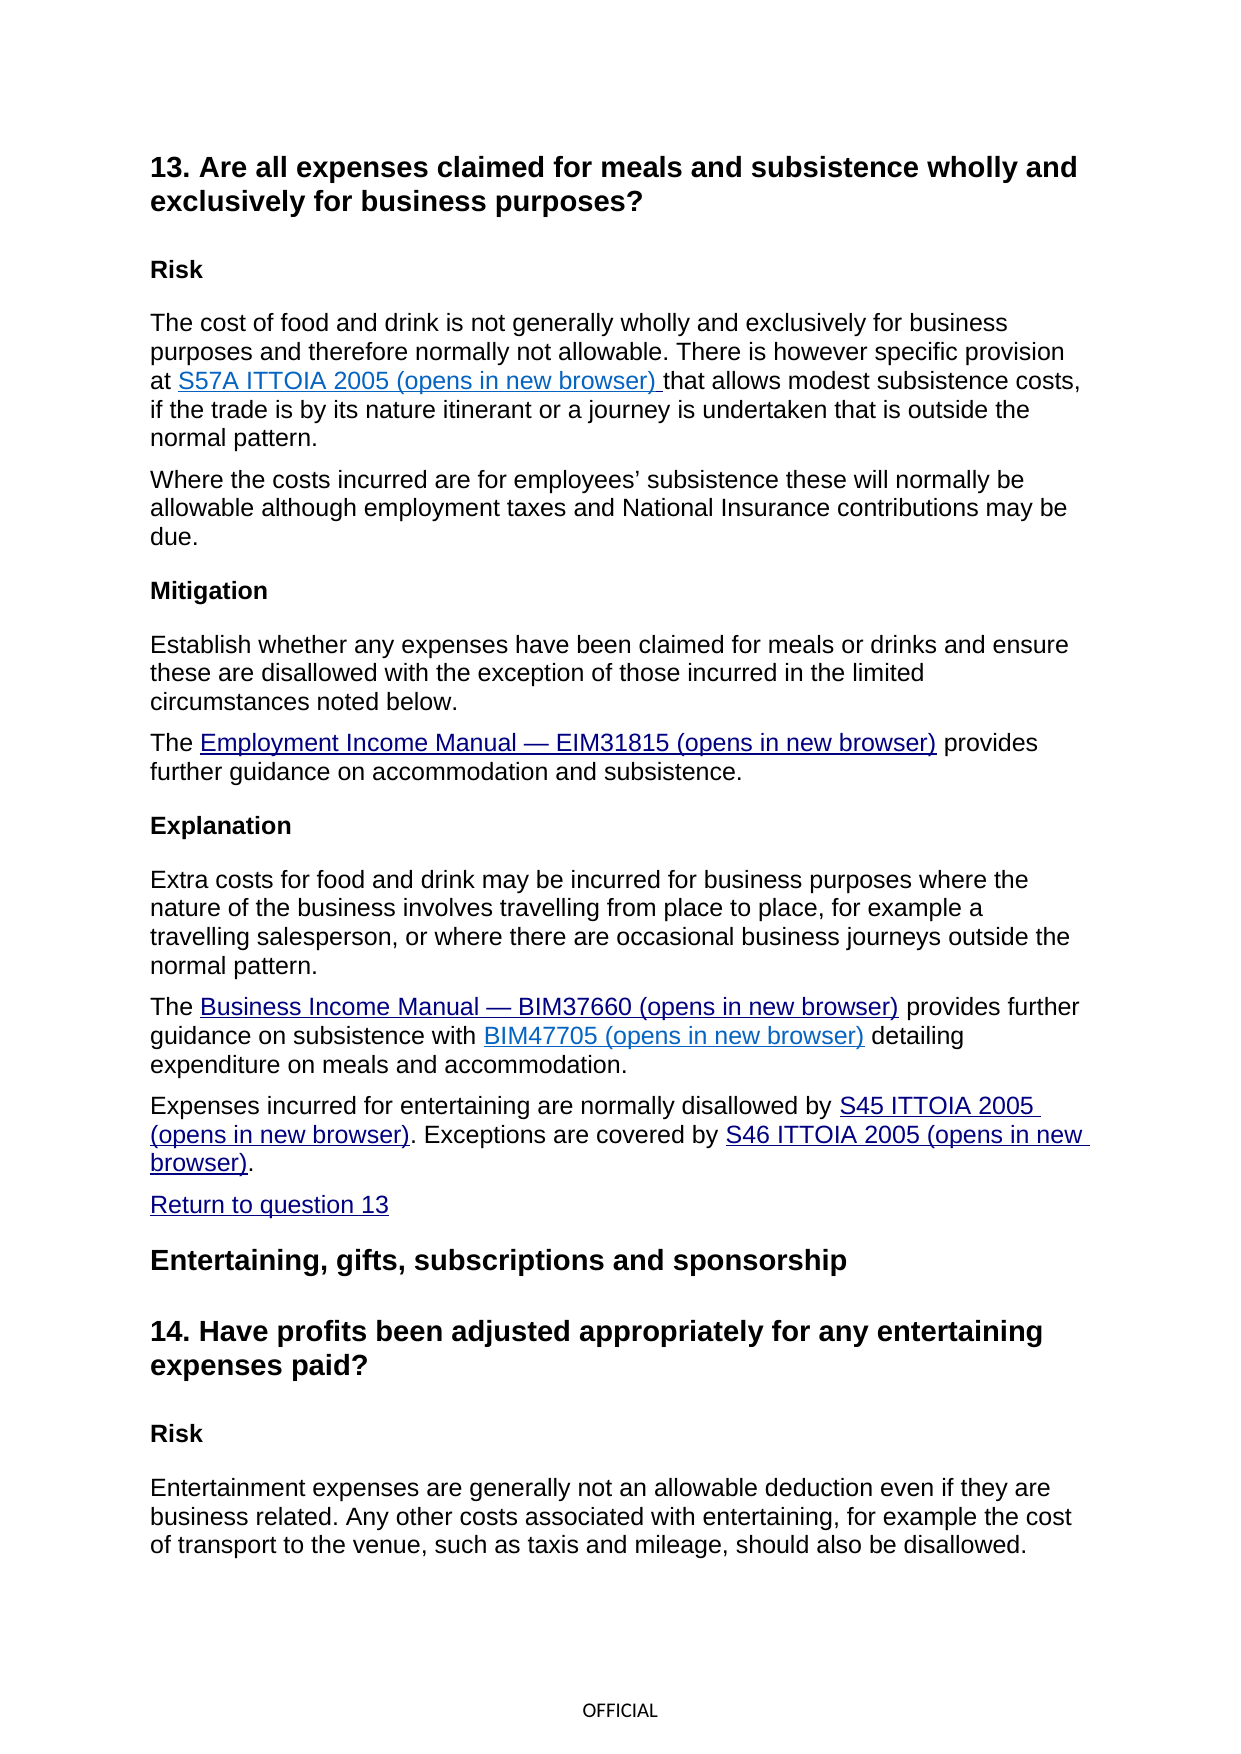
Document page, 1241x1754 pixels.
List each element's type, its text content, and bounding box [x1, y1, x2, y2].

text Return to question 13 [150, 1189, 1090, 1218]
subtitle 13. Are all expenses claimed for meals and subsistence wholly and exclusively for business purposes? [150, 150, 1090, 217]
subtitle Mitigation [150, 576, 1090, 604]
text Entertainment expenses are generally not an allowable deduction even if they are business related. Any other costs associated with entertaining, for example the cost of transport to the venue, such as taxis and mileage, should also be disallowed. [150, 1473, 1090, 1559]
subtitle Risk [150, 1419, 1090, 1448]
subtitle Entertaining, gifts, subscriptions and sponsorship [150, 1243, 1090, 1277]
text Establish whether any expenses have been claimed for meals or drinks and ensure these are disallowed with the exception of those incurred in the limited circumstances noted below. [150, 629, 1090, 716]
text Extra costs for food and drink may be incurred for business purposes where the nature of the business involves travelling from place to place, for example a travelling salesperson, or where there are occasional business journeys outside the normal pattern. [150, 864, 1090, 979]
subtitle Explanation [150, 811, 1090, 839]
text The cost of food and drink is not generally wholly and exclusively for business purposes and therefore normally not allowable. There is however specific provision at S57A ITTOIA 2005 (opens in new browser) that allows modest subsistence costs, if the trade is by its nature itinerant or a journey is undertaken that is outside the normal pattern. [150, 308, 1090, 452]
text Where the costs incurred are for employees’ subsistence these will normally be allowable although employment taxes and National Insurance contributions may be due. [150, 464, 1090, 551]
text The Employment Income Manual — EIM31815 (opens in new browser) provides further guidance on accommodation and subsistence. [150, 728, 1090, 786]
subtitle Risk [150, 254, 1090, 283]
text The Business Income Manual — BIM37660 (opens in new browser) provides further guidance on subsistence with BIM47705 (opens in new browser) detailing expenditure on meals and accommodation. [150, 992, 1090, 1078]
text Expenses incurred for entertaining are normally disallowed by S45 ITTOIA 2005 (opens in new browser). Exceptions are covered by S46 ITTOIA 2005 (opens in new browser). [150, 1091, 1090, 1177]
subtitle 14. Have profits been adjusted appropriately for any entertaining expenses paid? [150, 1314, 1090, 1381]
